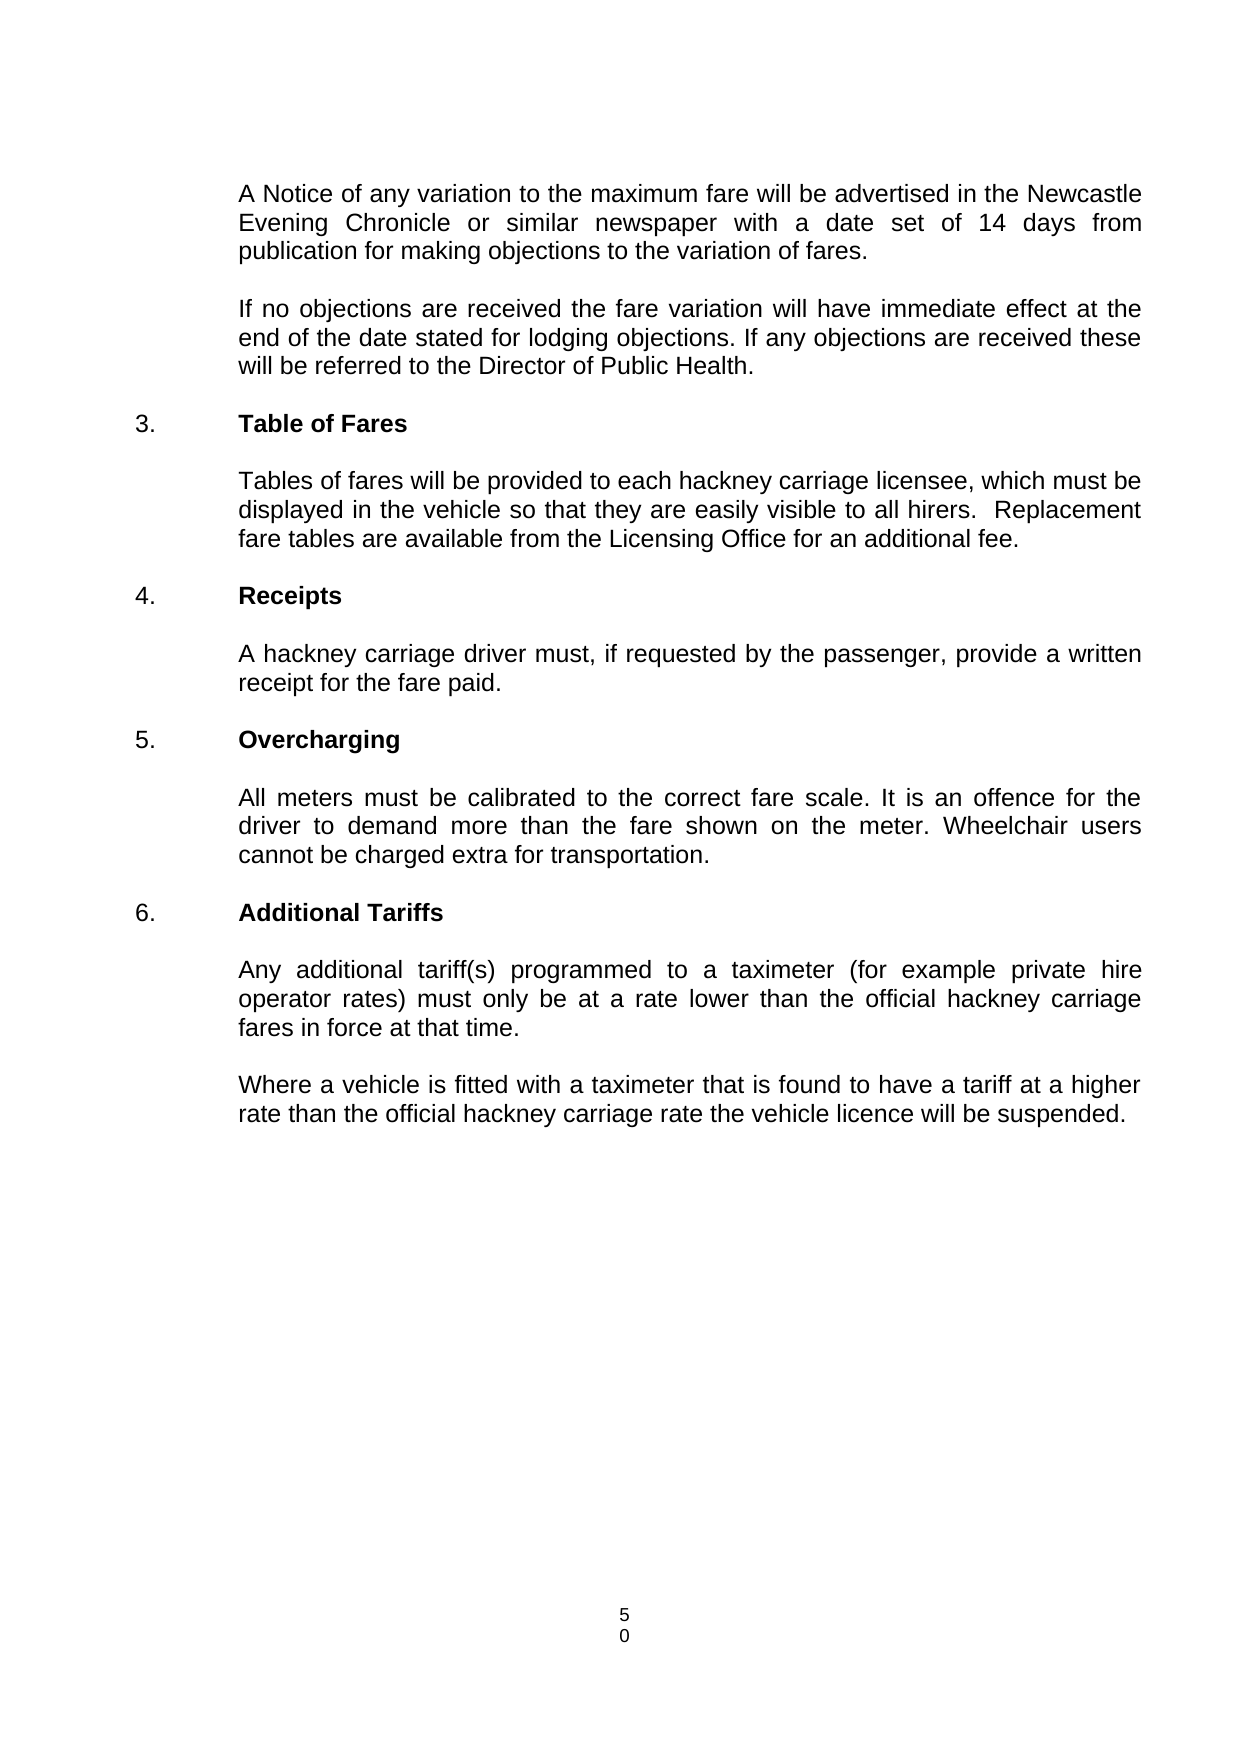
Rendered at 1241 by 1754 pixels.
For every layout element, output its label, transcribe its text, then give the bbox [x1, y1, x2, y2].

table_cell [124, 265, 227, 294]
table_cell [227, 754, 1155, 782]
table_cell [124, 754, 227, 782]
table_cell [124, 380, 227, 409]
table_cell [124, 150, 227, 179]
table_cell [227, 380, 1155, 409]
table_cell Tables of fares will be provided to each hackney carriage licensee, which must be displayed in the vehicle so that they are easily visible to all hirers. Replacement fare tables are available from the Licensing Office for an additional fee. [227, 466, 1155, 552]
table_cell Table of Fares [227, 409, 1155, 437]
table_cell Overcharging [227, 725, 1155, 754]
table_cell [124, 869, 227, 897]
table_cell [227, 150, 1155, 179]
table_cell A hackney carriage driver must, if requested by the passenger, provide a written receipt for the fare paid. [227, 639, 1155, 696]
table_cell [124, 553, 227, 581]
table_cell 5. [124, 725, 227, 754]
table_cell [124, 438, 227, 466]
table_cell A Notice of any variation to the maximum fare will be advertised in the Newcastle Evening Chronicle or similar newspaper with a date set of 14 days from publication for making objections to the variation of fares. [227, 179, 1155, 265]
table_cell [124, 926, 227, 955]
table_cell [124, 294, 227, 380]
table_cell Additional Tariffs [227, 898, 1155, 926]
table_cell 4. [124, 581, 227, 610]
table_cell [227, 869, 1155, 897]
table_cell [227, 438, 1155, 466]
table_cell [124, 955, 227, 1127]
table_cell [124, 466, 227, 552]
table_cell [227, 696, 1155, 725]
table_cell 3. [124, 409, 227, 437]
table_cell 6. [124, 898, 227, 926]
table_cell Any additional tariff(s) programmed to a taximeter (for example private hire operator rates) must only be at a rate lower than the official hackney carriage fares in force at that time. Where a vehicle is fitted with a taximeter that is found to have a tariff at a higher rate than the official hackney carriage rate the vehicle licence will be suspended. [227, 955, 1155, 1127]
table_cell [227, 553, 1155, 581]
table_cell [227, 610, 1155, 639]
table_cell [124, 783, 227, 869]
table_cell [227, 926, 1155, 955]
table_cell If no objections are received the fare variation will have immediate effect at the end of the date stated for lodging objections. If any objections are received these will be referred to the Director of Public Health. [227, 294, 1155, 380]
table_cell [124, 696, 227, 725]
table_cell All meters must be calibrated to the correct fare scale. It is an offence for the driver to demand more than the fare shown on the meter. Wheelchair users cannot be charged extra for transportation. [227, 783, 1155, 869]
table_cell [124, 639, 227, 696]
table_cell [124, 610, 227, 639]
table_cell [124, 179, 227, 265]
table_cell Receipts [227, 581, 1155, 610]
table_cell [227, 265, 1155, 294]
